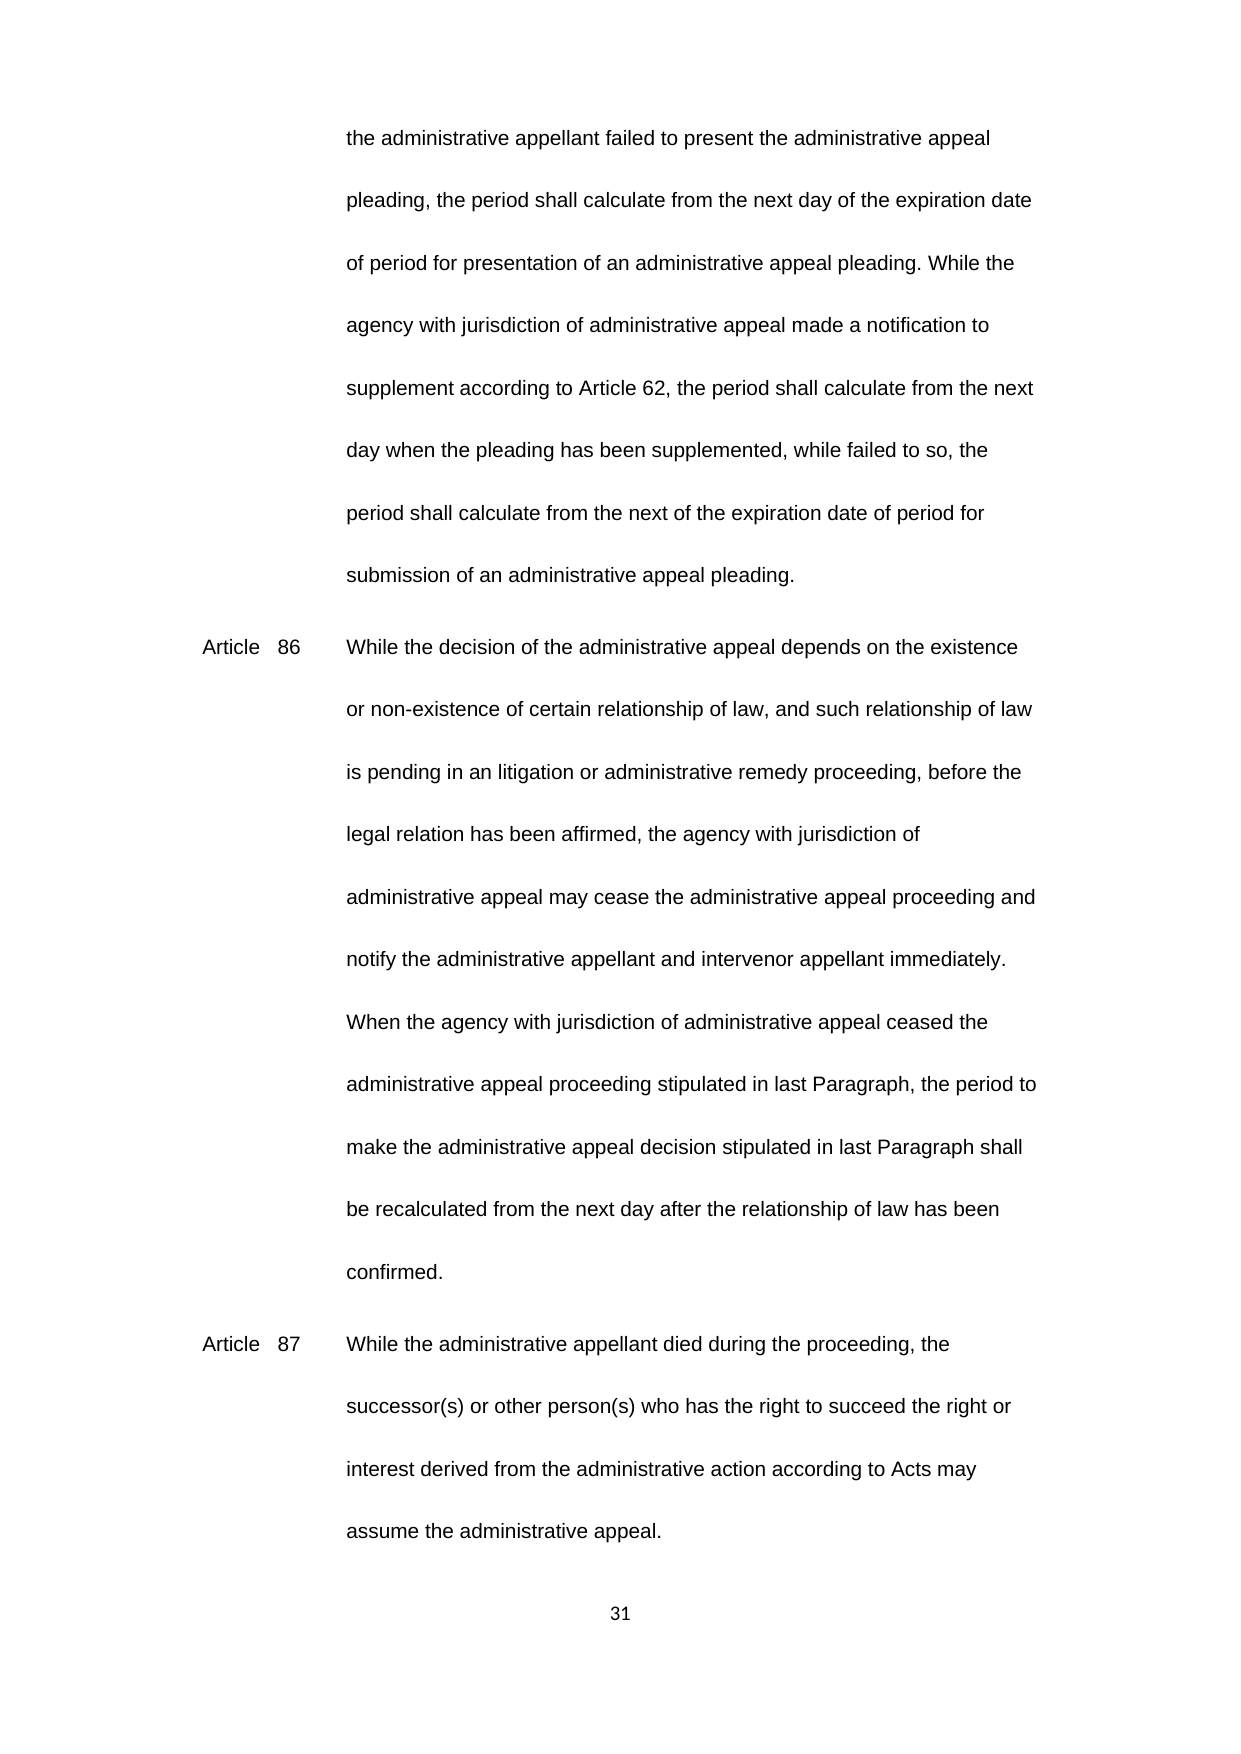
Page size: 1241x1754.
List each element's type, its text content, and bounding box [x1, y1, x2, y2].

table_cell Article 86 [201, 604, 344, 1300]
table_cell Article 87 [201, 1300, 344, 1560]
table_cell While the administrative appellant died during the proceeding, the successor(s) or other person(s) who has the right to succeed the right or interest derived from the administrative action according to Acts may assume the administrative appeal. [345, 1300, 1040, 1560]
table_cell While the decision of the administrative appeal depends on the existence or non-existence of certain relationship of law, and such relationship of law is pending in an litigation or administrative remedy proceeding, before the legal relation has been affirmed, the agency with jurisdiction of administrative appeal may cease the administrative appeal proceeding and notify the administrative appellant and intervenor appellant immediately. When the agency with jurisdiction of administrative appeal ceased the administrative appeal proceeding stipulated in last Paragraph, the period to make the administrative appeal decision stipulated in last Paragraph shall be recalculated from the next day after the relationship of law has been confirmed. [345, 604, 1040, 1300]
table_cell the administrative appellant failed to present the administrative appeal pleading, the period shall calculate from the next day of the expiration date of period for presentation of an administrative appeal pleading. While the agency with jurisdiction of administrative appeal made a notification to supplement according to Article 62, the period shall calculate from the next day when the pleading has been supplemented, while failed to so, the period shall calculate from the next of the expiration date of period for submission of an administrative appeal pleading. [345, 94, 1040, 603]
table_cell [201, 94, 344, 603]
